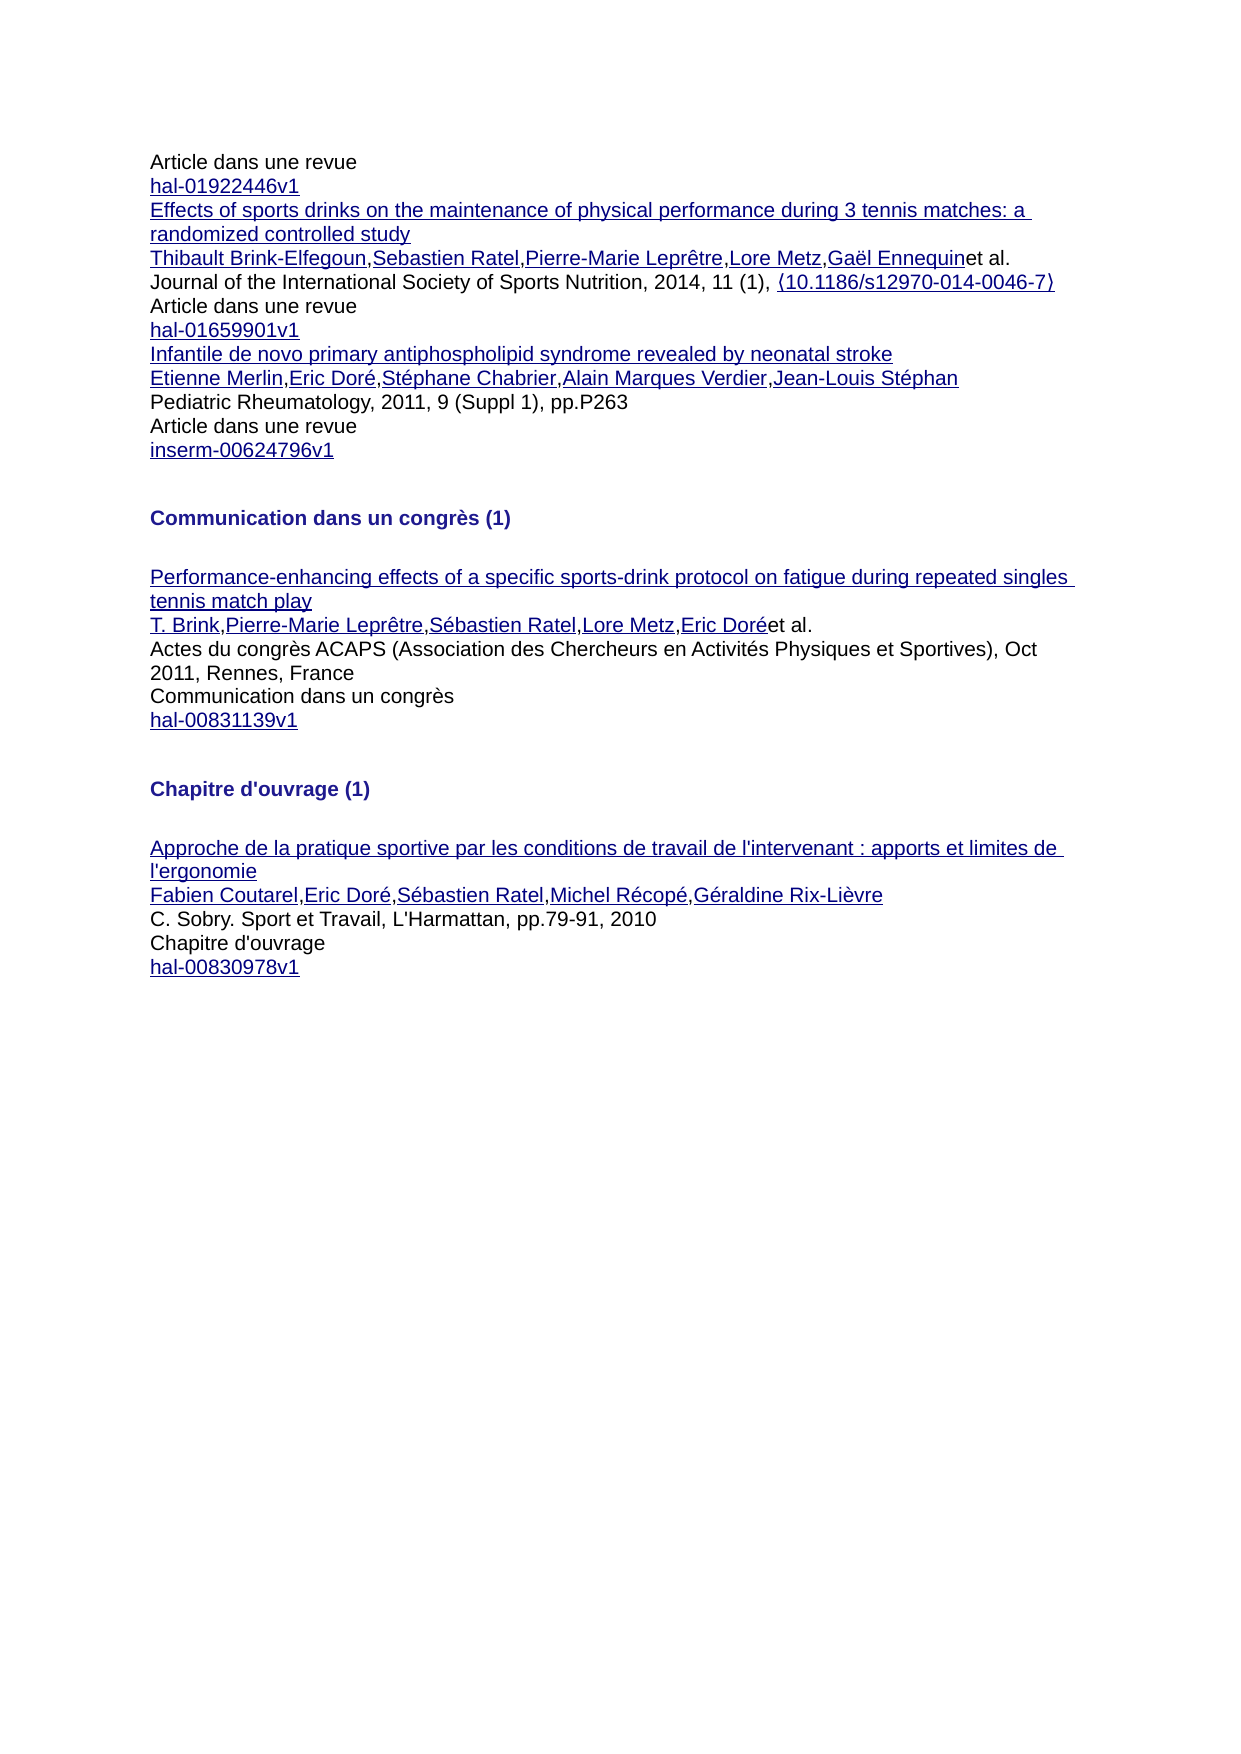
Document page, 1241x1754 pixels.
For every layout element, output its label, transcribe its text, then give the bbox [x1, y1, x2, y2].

table_cell Infantile de novo primary antiphospholipid syndrome revealed by neonatal stroke Etienne Merlin,Eric Doré,Stéphane Chabrier,Alain Marques Verdier,Jean-Louis Stéphan Pediatric Rheumatology, 2011, 9 (Suppl 1), pp.P263 Article dans une revue inserm-00624796v1 [150, 342, 1090, 461]
subtitle Communication dans un congrès (1) [150, 506, 1090, 530]
table_header Approche de la pratique sportive par les conditions de travail de l'intervenant : apports et limites de l'ergonomie Fabien Coutarel,Eric Doré,Sébastien Ratel,Michel Récopé,Géraldine Rix-Lièvre C. Sobry. Sport et Travail, L'Harmattan, pp.79-91, 2010 Chapitre d'ouvrage hal-00830978v1 [150, 835, 1090, 979]
table_cell Article dans une revue hal-01922446v1 [150, 150, 1090, 198]
table_cell Effects of sports drinks on the maintenance of physical performance during 3 tennis matches: a randomized controlled study Thibault Brink-Elfegoun,Sebastien Ratel,Pierre-Marie Leprêtre,Lore Metz,Gaël Ennequinet al. Journal of the International Society of Sports Nutrition, 2014, 11 (1), ⟨10.1186/s12970-014-0046-7⟩ Article dans une revue hal-01659901v1 [150, 198, 1090, 342]
table_header Performance-enhancing effects of a specific sports-drink protocol on fatigue during repeated singles tennis match play T. Brink,Pierre-Marie Leprêtre,Sébastien Ratel,Lore Metz,Eric Doréet al. Actes du congrès ACAPS (Association des Chercheurs en Activités Physiques et Sportives), Oct 2011, Rennes, France Communication dans un congrès hal-00831139v1 [150, 565, 1090, 732]
subtitle Chapitre d'ouvrage (1) [150, 777, 1090, 801]
